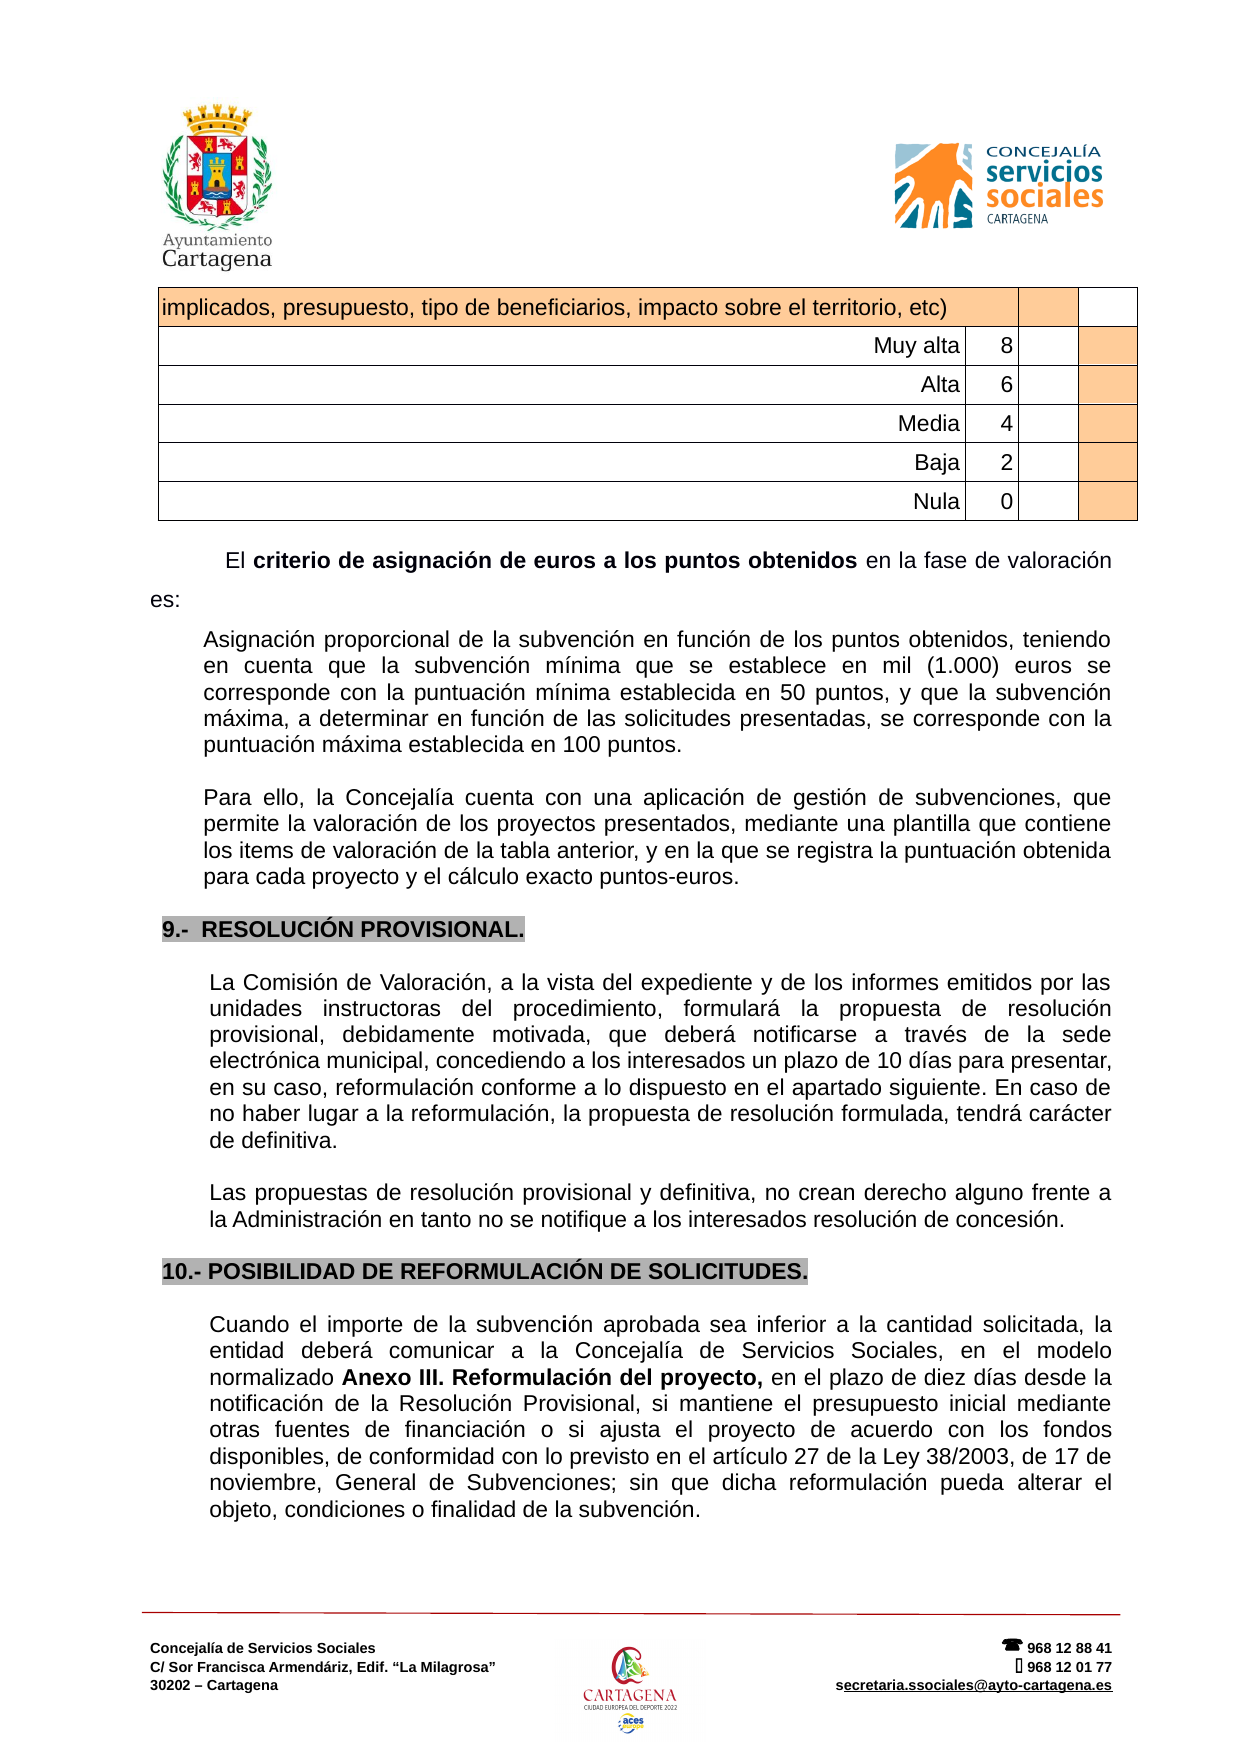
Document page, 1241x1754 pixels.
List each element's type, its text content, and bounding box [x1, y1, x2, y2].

table_cell [1019, 482, 1078, 520]
table_cell [1019, 405, 1078, 442]
table_cell [1079, 405, 1137, 442]
table_cell Muy alta [159, 327, 965, 364]
picture [151, 97, 283, 278]
text Las propuestas de resolución provisional y definitiva, no crean derecho alguno frente a la Administración en tanto no se notifique a los interesados resolución de concesión. [209, 1179, 1112, 1232]
table_cell [1079, 366, 1137, 403]
table_cell Alta [159, 366, 965, 403]
table_cell 6 [966, 366, 1018, 403]
table_cell 4 [966, 405, 1018, 442]
table_cell [1079, 327, 1137, 364]
table_cell 0 [966, 482, 1018, 520]
table_cell 2 [966, 443, 1018, 481]
table_cell [1079, 482, 1137, 520]
table_cell [1019, 327, 1078, 364]
table_cell 8 [966, 327, 1018, 364]
table_cell implicados, presupuesto, tipo de beneficiarios, impacto sobre el territorio, etc) [159, 288, 1018, 326]
table_cell [1079, 288, 1137, 326]
text 10.- POSIBILIDAD DE REFORMULACIÓN DE SOLICITUDES. [162, 1258, 1112, 1285]
text Cuando el importe de la subvención aprobada sea inferior a la cantidad solicitada, la entidad deberá comunicar a la Concejalía de Servicios Sociales, en el modelo normalizado Anexo III. Reformulación del proyecto, en el plazo de diez días desde la notificación de la Resolución Provisional, si mantiene el presupuesto inicial mediante otras fuentes de financiación o si ajusta el proyecto de acuerdo con los fondos disponibles, de conformidad con lo previsto en el artículo 27 de la Ley 38/2003, de 17 de noviembre, General de Subvenciones; sin que dicha reformulación pueda alterar el objeto, condiciones o finalidad de la subvención. [209, 1311, 1112, 1522]
table_cell [1079, 443, 1137, 481]
text 9.- RESOLUCIÓN PROVISIONAL. [162, 916, 1112, 942]
text La Comisión de Valoración, a la vista del expediente y de los informes emitidos por las unidades instructoras del procedimiento, formulará la propuesta de resolución provisional, debidamente motivada, que deberá notificarse a través de la sede electrónica municipal, concediendo a los interesados un plazo de 10 días para presentar, en su caso, reformulación conforme a lo dispuesto en el apartado siguiente. En caso de no haber lugar a la reformulación, la propuesta de resolución formulada, tendrá carácter de definitiva. [209, 968, 1112, 1153]
text Para ello, la Concejalía cuenta con una aplicación de gestión de subvenciones, que permite la valoración de los proyectos presentados, mediante una plantilla que contiene los items de valoración de la tabla anterior, y en la que se registra la puntuación obtenida para cada proyecto y el cálculo exacto puntos-euros. [203, 784, 1112, 889]
picture [894, 142, 1110, 229]
table_cell [1019, 366, 1078, 403]
table_cell Media [159, 405, 965, 442]
text Asignación proporcional de la subvención en función de los puntos obtenidos, teniendo en cuenta que la subvención mínima que se establece en mil (1.000) euros se corresponde con la puntuación mínima establecida en 50 puntos, y que la subvención máxima, a determinar en función de las solicitudes presentadas, se corresponde con la puntuación máxima establecida en 100 puntos. [203, 626, 1112, 758]
text El criterio de asignación de euros a los puntos obtenidos en la fase de valoración es: [150, 547, 1112, 613]
table_cell Baja [159, 443, 965, 481]
table_cell [1019, 443, 1078, 481]
table_cell Nula [159, 482, 965, 520]
picture [554, 1639, 706, 1742]
table_cell [1019, 288, 1078, 326]
